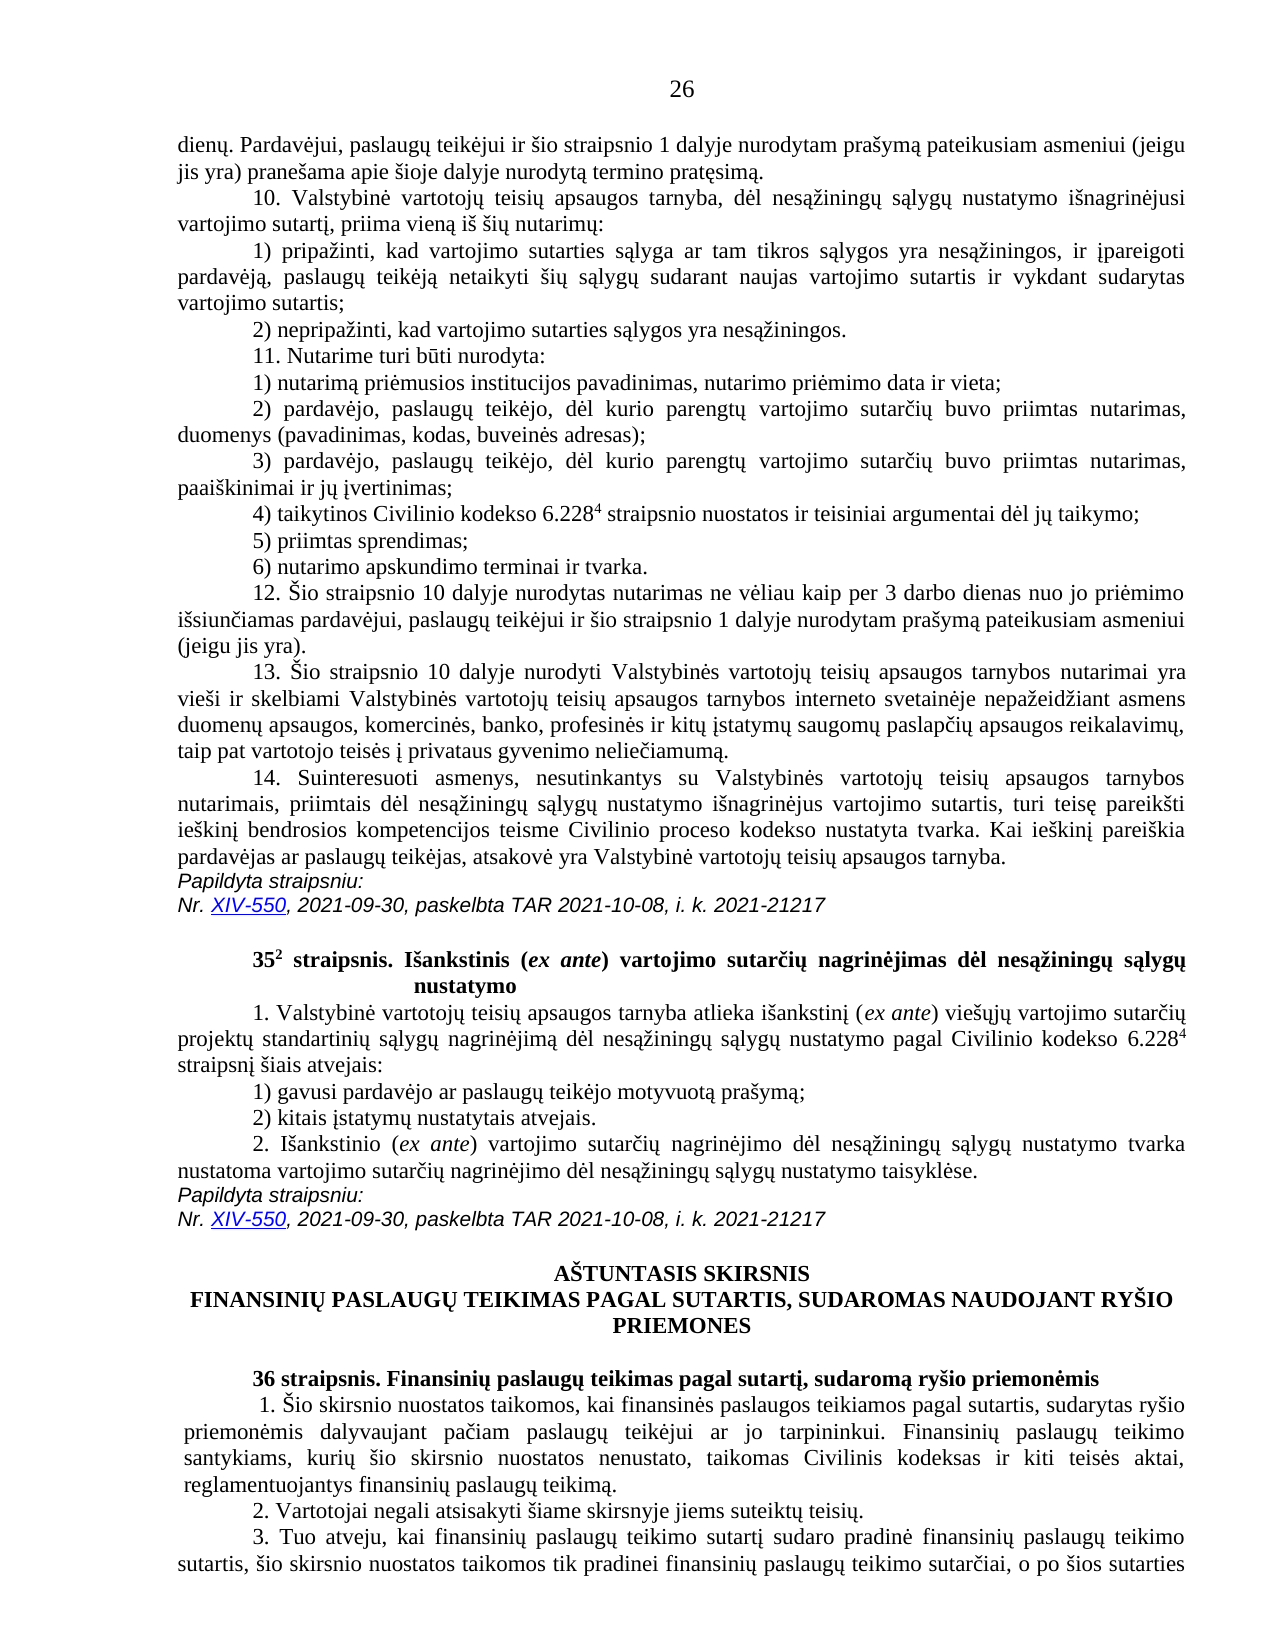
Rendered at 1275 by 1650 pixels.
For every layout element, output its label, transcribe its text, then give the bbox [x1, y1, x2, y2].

text 1. Šio skirsnio nuostatos taikomos, kai finansinės paslaugos teikiamos pagal sutartis, sudarytas ryšio priemonėmis dalyvaujant pačiam paslaugų teikėjui ar jo tarpininkui. Finansinių paslaugų teikimo santykiams, kurių šio skirsnio nuostatos nenustato, taikomas Civilinis kodeksas ir kiti teisės aktai, reglamentuojantys finansinių paslaugų teikimą. [183, 1392, 1186, 1497]
text Papildyta straipsniu: [177, 869, 1186, 893]
text 3) pardavėjo, paslaugų teikėjo, dėl kurio parengtų vartojimo sutarčių buvo priimtas nutarimas, paaiškinimai ir jų įvertinimas; [177, 448, 1186, 500]
text 6) nutarimo apskundimo terminai ir tvarka. [177, 553, 1186, 579]
text 1) pripažinti, kad vartojimo sutarties sąlyga ar tam tikros sąlygos yra nesąžiningos, ir įpareigoti pardavėją, paslaugų teikėją netaikyti šių sąlygų sudarant naujas vartojimo sutartis ir vykdant sudarytas vartojimo sutartis; [177, 237, 1186, 316]
text 3. Tuo atveju, kai finansinių paslaugų teikimo sutartį sudaro pradinė finansinių paslaugų teikimo sutartis, šio skirsnio nuostatos taikomos tik pradinei finansinių paslaugų teikimo sutarčiai, o po šios sutarties [177, 1523, 1186, 1576]
text dienų. Pardavėjui, paslaugų teikėjui ir šio straipsnio 1 dalyje nurodytam prašymą pateikusiam asmeniui (jeigu jis yra) pranešama apie šioje dalyje nurodytą termino pratęsimą. [177, 131, 1186, 184]
text 10. Valstybinė vartotojų teisių apsaugos tarnyba, dėl nesąžiningų sąlygų nustatymo išnagrinėjusi vartojimo sutartį, priima vieną iš šių nutarimų: [177, 184, 1186, 237]
text 1) gavusi pardavėjo ar paslaugų teikėjo motyvuotą prašymą; [177, 1078, 1186, 1104]
text 11. Nutarime turi būti nurodyta: [177, 342, 1186, 368]
text 1. Valstybinė vartotojų teisių apsaugos tarnyba atlieka išankstinį (ex ante) viešųjų vartojimo sutarčių projektų standartinių sąlygų nagrinėjimą dėl nesąžiningų sąlygų nustatymo pagal Civilinio kodekso 6.2284 straipsnį šiais atvejais: [177, 999, 1186, 1078]
text 5) priimtas sprendimas; [177, 527, 1186, 553]
text AŠTUNTASIS SKIRSNIS [177, 1260, 1186, 1286]
text Nr. XIV-550, 2021-09-30, paskelbta TAR 2021-10-08, i. k. 2021-21217 [177, 893, 1186, 917]
text 2) kitais įstatymų nustatytais atvejais. [177, 1104, 1186, 1130]
text finansinių paslaugų teikimAS PAGAL SUTARTIS, SUDAROMAS NAUDOJANT RYŠIO PRIEMONES [177, 1286, 1186, 1339]
text Papildyta straipsniu: [177, 1183, 1186, 1207]
text 2) pardavėjo, paslaugų teikėjo, dėl kurio parengtų vartojimo sutarčių buvo priimtas nutarimas, duomenys (pavadinimas, kodas, buveinės adresas); [177, 395, 1186, 448]
text Nr. XIV-550, 2021-09-30, paskelbta TAR 2021-10-08, i. k. 2021-21217 [177, 1207, 1186, 1231]
text 2) nepripažinti, kad vartojimo sutarties sąlygos yra nesąžiningos. [177, 316, 1186, 342]
text 12. Šio straipsnio 10 dalyje nurodytas nutarimas ne vėliau kaip per 3 darbo dienas nuo jo priėmimo išsiunčiamas pardavėjui, paslaugų teikėjui ir šio straipsnio 1 dalyje nurodytam prašymą pateikusiam asmeniui (jeigu jis yra). [177, 579, 1186, 658]
text 36 straipsnis. Finansinių paslaugų teikimas pagal sutartį, sudaromą ryšio priemonėmis [252, 1365, 1186, 1392]
text 4) taikytinos Civilinio kodekso 6.2284 straipsnio nuostatos ir teisiniai argumentai dėl jų taikymo; [177, 500, 1186, 527]
text 14. Suinteresuoti asmenys, nesutinkantys su Valstybinės vartotojų teisių apsaugos tarnybos nutarimais, priimtais dėl nesąžiningų sąlygų nustatymo išnagrinėjus vartojimo sutartis, turi teisę pareikšti ieškinį bendrosios kompetencijos teisme Civilinio proceso kodekso nustatyta tvarka. Kai ieškinį pareiškia pardavėjas ar paslaugų teikėjas, atsakovė yra Valstybinė vartotojų teisių apsaugos tarnyba. [177, 764, 1186, 869]
text 13. Šio straipsnio 10 dalyje nurodyti Valstybinės vartotojų teisių apsaugos tarnybos nutarimai yra vieši ir skelbiami Valstybinės vartotojų teisių apsaugos tarnybos interneto svetainėje nepažeidžiant asmens duomenų apsaugos, komercinės, banko, profesinės ir kitų įstatymų saugomų paslapčių apsaugos reikalavimų, taip pat vartotojo teisės į privataus gyvenimo neliečiamumą. [177, 658, 1186, 764]
text 352 straipsnis. Išankstinis (ex ante) vartojimo sutarčių nagrinėjimas dėl nesąžiningų sąlygų nustatymo [252, 946, 1186, 999]
text 2. Išankstinio (ex ante) vartojimo sutarčių nagrinėjimo dėl nesąžiningų sąlygų nustatymo tvarka nustatoma vartojimo sutarčių nagrinėjimo dėl nesąžiningų sąlygų nustatymo taisyklėse. [177, 1130, 1186, 1183]
text 1) nutarimą priėmusios institucijos pavadinimas, nutarimo priėmimo data ir vieta; [177, 368, 1186, 395]
text 2. Vartotojai negali atsisakyti šiame skirsnyje jiems suteiktų teisių. [177, 1497, 1186, 1523]
